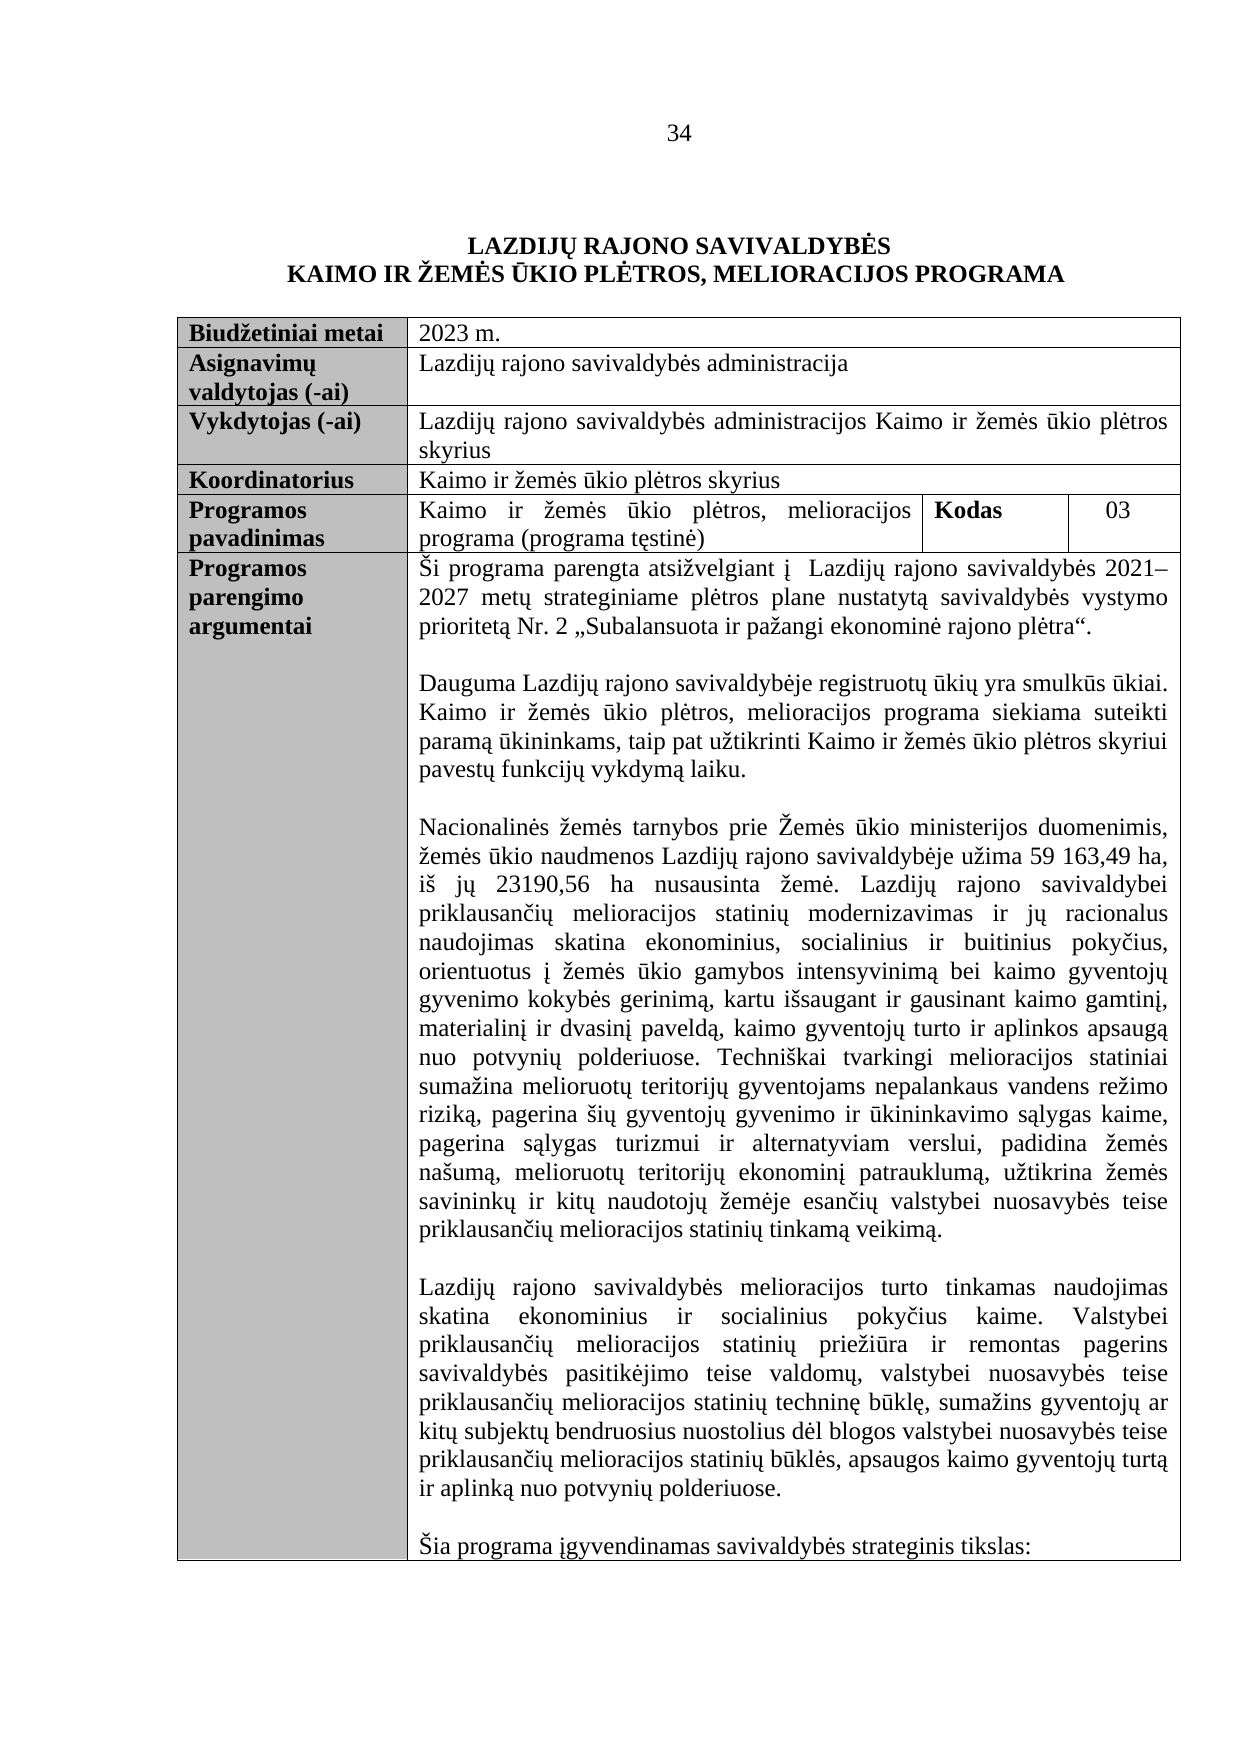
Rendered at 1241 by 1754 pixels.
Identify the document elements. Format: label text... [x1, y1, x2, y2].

text KAIMO IR ŽEMĖS ŪKIO PLĖTROS, MELIORACIJOS PROGRAMA [177, 259, 1181, 288]
table_cell Lazdijų rajono savivaldybės administracijos Kaimo ir žemės ūkio plėtros skyrius [408, 406, 1180, 464]
table_cell Programos pavadinimas [178, 495, 407, 552]
table_header 2023 m. [408, 318, 1180, 347]
text LAZDIJŲ RAJONO SAVIVALDYBĖS [177, 231, 1181, 259]
table_cell 03 [1069, 495, 1180, 552]
table_header Biudžetiniai metai [178, 318, 407, 347]
table_cell Ši programa parengta atsižvelgiant į Lazdijų rajono savivaldybės 2021–2027 metų strateginiame plėtros plane nustatytą savivaldybės vystymo prioritetą Nr. 2 „Subalansuota ir pažangi ekonominė rajono plėtra“. Dauguma Lazdijų rajono savivaldybėje registruotų ūkių yra smulkūs ūkiai. Kaimo ir žemės ūkio plėtros, melioracijos programa siekiama suteikti paramą ūkininkams, taip pat užtikrinti Kaimo ir žemės ūkio plėtros skyriui pavestų funkcijų vykdymą laiku. Nacionalinės žemės tarnybos prie Žemės ūkio ministerijos duomenimis, žemės ūkio naudmenos Lazdijų rajono savivaldybėje užima 59 163,49 ha, iš jų 23190,56 ha nusausinta žemė. Lazdijų rajono savivaldybei priklausančių melioracijos statinių modernizavimas ir jų racionalus naudojimas skatina ekonominius, socialinius ir buitinius pokyčius, orientuotus į žemės ūkio gamybos intensyvinimą bei kaimo gyventojų gyvenimo kokybės gerinimą, kartu išsaugant ir gausinant kaimo gamtinį, materialinį ir dvasinį paveldą, kaimo gyventojų turto ir aplinkos apsaugą nuo potvynių polderiuose. Techniškai tvarkingi melioracijos statiniai sumažina melioruotų teritorijų gyventojams nepalankaus vandens režimo riziką, pagerina šių gyventojų gyvenimo ir ūkininkavimo sąlygas kaime, pagerina sąlygas turizmui ir alternatyviam verslui, padidina žemės našumą, melioruotų teritorijų ekonominį patrauklumą, užtikrina žemės savininkų ir kitų naudotojų žemėje esančių valstybei nuosavybės teise priklausančių melioracijos statinių tinkamą veikimą. Lazdijų rajono savivaldybės melioracijos turto tinkamas naudojimas skatina ekonominius ir socialinius pokyčius kaime. Valstybei priklausančių melioracijos statinių priežiūra ir remontas pagerins savivaldybės pasitikėjimo teise valdomų, valstybei nuosavybės teise priklausančių melioracijos statinių techninę būklę, sumažins gyventojų ar kitų subjektų bendruosius nuostolius dėl blogos valstybei nuosavybės teise priklausančių melioracijos statinių būklės, apsaugos kaimo gyventojų turtą ir aplinką nuo potvynių polderiuose. Šia programa įgyvendinamas savivaldybės strateginis tikslas: [408, 553, 1180, 1559]
table_cell Programos parengimo argumentai [178, 553, 407, 1559]
table_cell Vykdytojas (-ai) [178, 406, 407, 464]
table_cell Kaimo ir žemės ūkio plėtros skyrius [408, 465, 1180, 494]
table_cell Kaimo ir žemės ūkio plėtros, melioracijos programa (programa tęstinė) [408, 495, 922, 552]
table_cell Kodas [923, 495, 1068, 552]
table_cell Asignavimų valdytojas (-ai) [178, 348, 407, 405]
table_cell Lazdijų rajono savivaldybės administracija [408, 348, 1180, 405]
table_cell Koordinatorius [178, 465, 407, 494]
